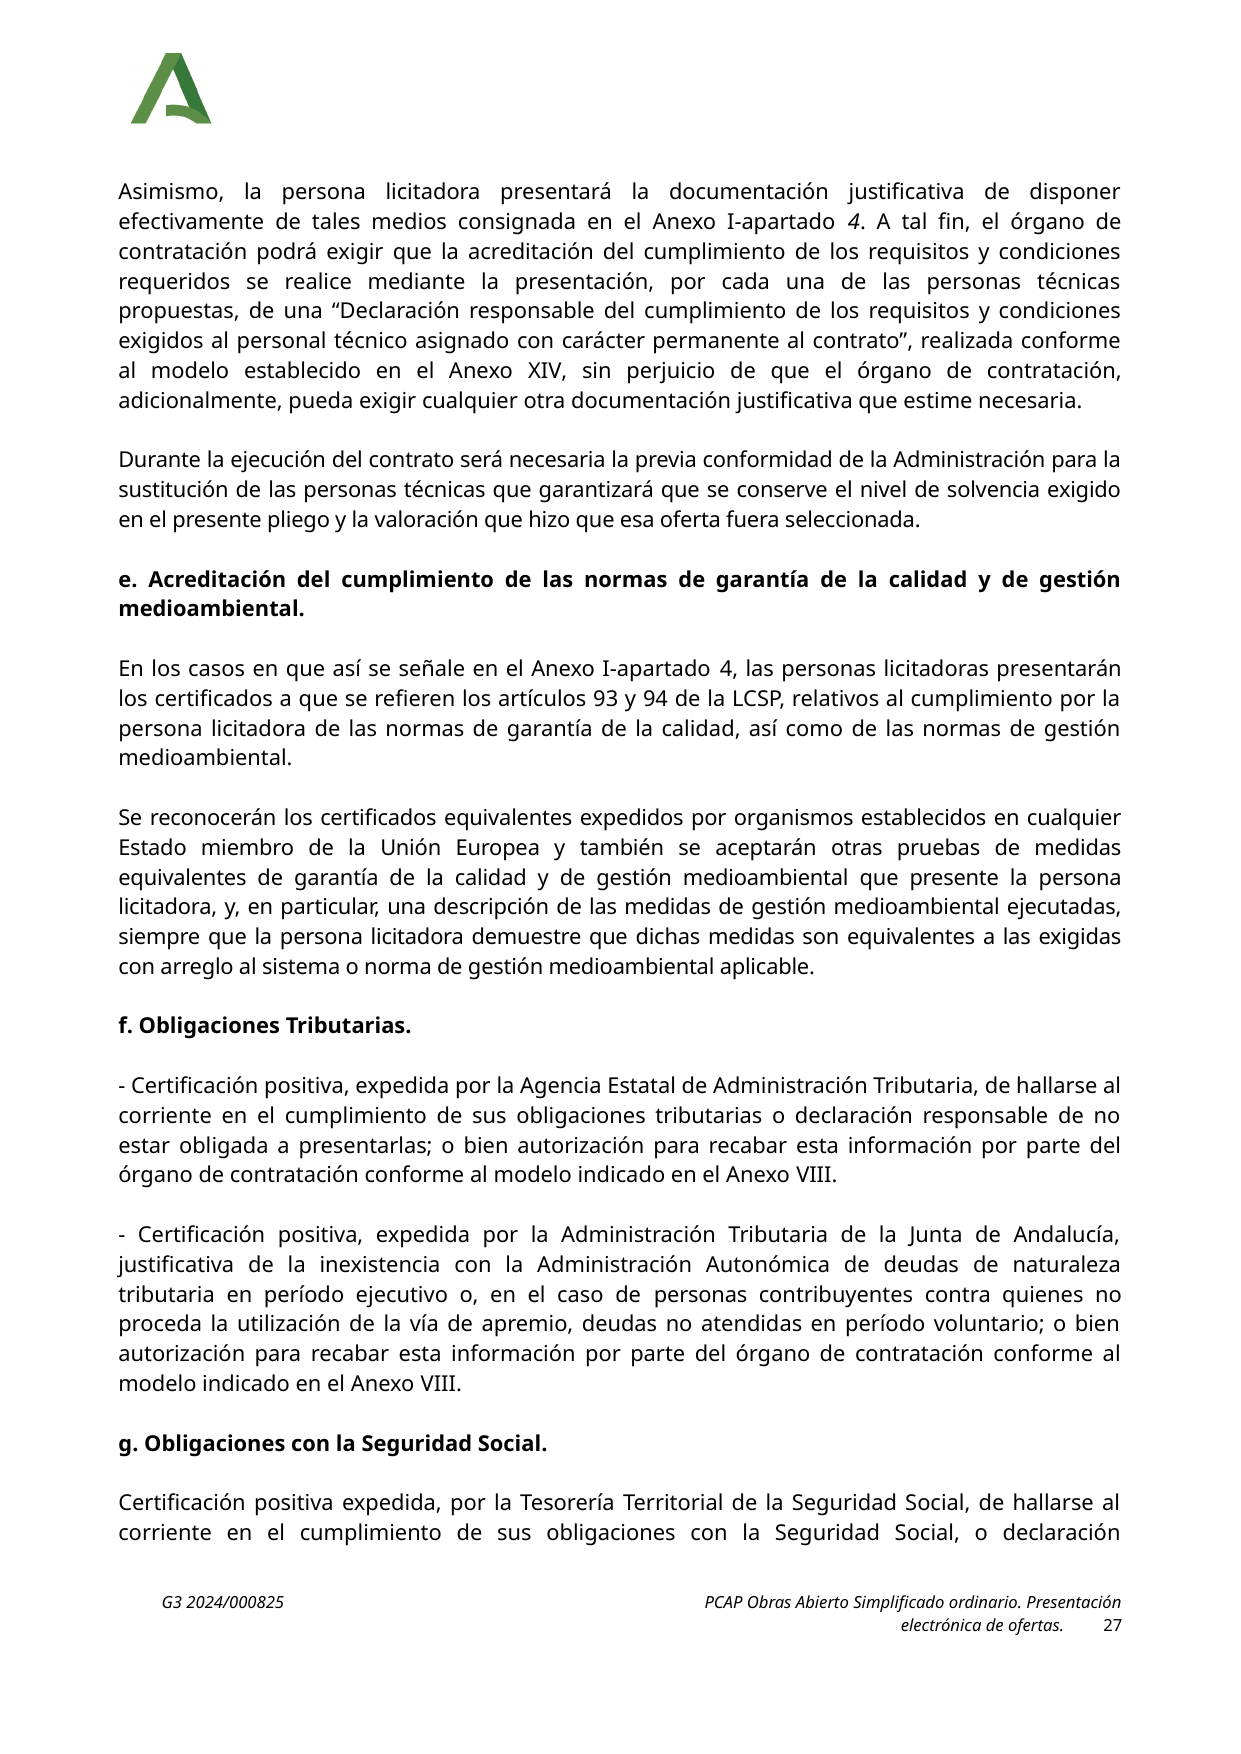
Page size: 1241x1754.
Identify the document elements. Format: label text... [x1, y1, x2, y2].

text - Certificación positiva, expedida por la Agencia Estatal de Administración Tributaria, de hallarse al corriente en el cumplimiento de sus obligaciones tributarias o declaración responsable de no estar obligada a presentarlas; o bien autorización para recabar esta información por parte del órgano de contratación conforme al modelo indicado en el Anexo VIII. [118, 1070, 1122, 1189]
text e. Acreditación del cumplimiento de las normas de garantía de la calidad y de gestión medioambiental. [118, 564, 1122, 623]
text Durante la ejecución del contrato será necesaria la previa conformidad de la Administración para la sustitución de las personas técnicas que garantizará que se conserve el nivel de solvencia exigido en el presente pliego y la valoración que hizo que esa oferta fuera seleccionada. [118, 444, 1122, 534]
text Certificación positiva expedida, por la Tesorería Territorial de la Seguridad Social, de hallarse al corriente en el cumplimiento de sus obligaciones con la Seguridad Social, o declaración [118, 1487, 1122, 1547]
text Asimismo, la persona licitadora presentará la documentación justificativa de disponer efectivamente de tales medios consignada en el Anexo I-apartado 4. A tal fin, el órgano de contratación podrá exigir que la acreditación del cumplimiento de los requisitos y condiciones requeridos se realice mediante la presentación, por cada una de las personas técnicas propuestas, de una “Declaración responsable del cumplimiento de los requisitos y condiciones exigidos al personal técnico asignado con carácter permanente al contrato”, realizada conforme al modelo establecido en el Anexo XIV, sin perjuicio de que el órgano de contratación, adicionalmente, pueda exigir cualquier otra documentación justificativa que estime necesaria. [118, 176, 1122, 415]
text Se reconocerán los certificados equivalentes expedidos por organismos establecidos en cualquier Estado miembro de la Unión Europea y también se aceptarán otras pruebas de medidas equivalentes de garantía de la calidad y de gestión medioambiental que presente la persona licitadora, y, en particular, una descripción de las medidas de gestión medioambiental ejecutadas, siempre que la persona licitadora demuestre que dichas medidas son equivalentes a las exigidas con arreglo al sistema o norma de gestión medioambiental aplicable. [118, 802, 1122, 981]
text En los casos en que así se señale en el Anexo I-apartado 4, las personas licitadoras presentarán los certificados a que se refieren los artículos 93 y 94 de la LCSP, relativos al cumplimiento por la persona licitadora de las normas de garantía de la calidad, así como de las normas de gestión medioambiental. [118, 653, 1122, 772]
text f. Obligaciones Tributarias. [118, 1011, 1122, 1040]
picture [127, 48, 216, 128]
text g. Obligaciones con la Seguridad Social. [118, 1428, 1122, 1457]
text - Certificación positiva, expedida por la Administración Tributaria de la Junta de Andalucía, justificativa de la inexistencia con la Administración Autonómica de deudas de naturaleza tributaria en período ejecutivo o, en el caso de personas contribuyentes contra quienes no proceda la utilización de la vía de apremio, deudas no atendidas en período voluntario; o bien autorización para recabar esta información por parte del órgano de contratación conforme al modelo indicado en el Anexo VIII. [118, 1219, 1122, 1398]
